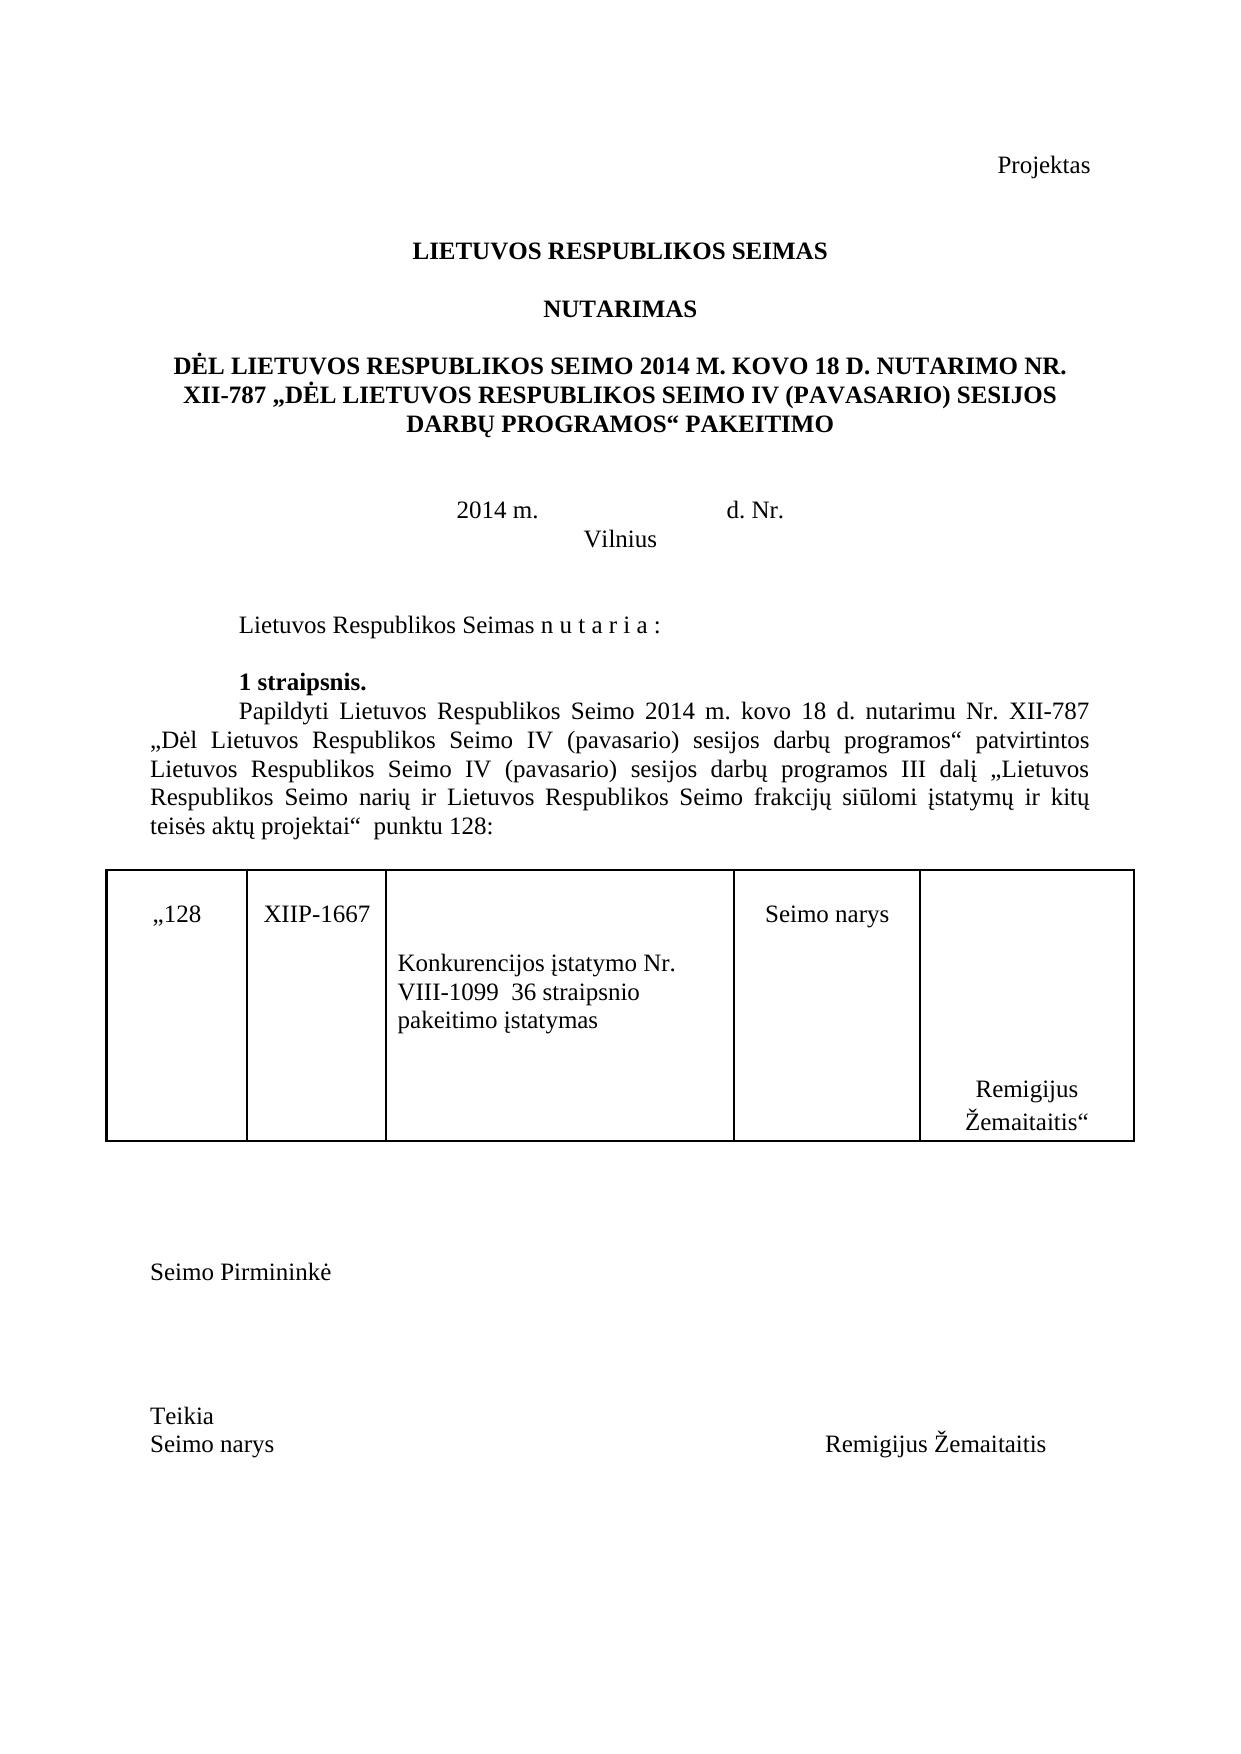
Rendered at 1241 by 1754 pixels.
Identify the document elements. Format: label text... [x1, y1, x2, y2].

text Projektas [150, 150, 1090, 179]
text Seimo Pirmininkė [150, 1228, 1090, 1286]
text LIETUVOS RESPUBLIKOS SEIMAS [150, 236, 1090, 265]
text Papildyti Lietuvos Respublikos Seimo 2014 m. kovo 18 d. nutarimu Nr. XII-787 „Dėl Lietuvos Respublikos Seimo IV (pavasario) sesijos darbų programos“ patvirtintos Lietuvos Respublikos Seimo IV (pavasario) sesijos darbų programos III dalį „Lietuvos Respublikos Seimo narių ir Lietuvos Respublikos Seimo frakcijų siūlomi įstatymų ir kitų teisės aktų projektai“ punktu 128: [150, 696, 1090, 840]
text 1 straipsnis. [150, 667, 1090, 696]
table_header XIIP-1667 [248, 871, 385, 1140]
table_header Remigijus Žemaitaitis“ [921, 871, 1133, 1140]
table_header „128 [108, 871, 246, 1140]
text Vilnius [150, 524, 1090, 552]
text DĖL LIETUVOS RESPUBLIKOS SEIMO 2014 M. KOVO 18 D. NUTARIMO NR. XII-787 „DĖL LIETUVOS RESPUBLIKOS SEIMO IV (PAVASARIO) SESIJOS DARBŲ PROGRAMOS“ PAKEITIMO [150, 351, 1090, 437]
text NUTARIMAS [150, 294, 1090, 322]
text Teikia [150, 1401, 1090, 1429]
text 2014 m. d. Nr. [150, 495, 1090, 524]
text Lietuvos Respublikos Seimas n u t a r i a : [150, 610, 1090, 639]
table_header Seimo narys [735, 871, 919, 1140]
text Seimo narys Remigijus Žemaitaitis [150, 1429, 1090, 1458]
table_header Konkurencijos įstatymo Nr. VIII-1099 36 straipsnio pakeitimo įstatymas [387, 871, 733, 1140]
